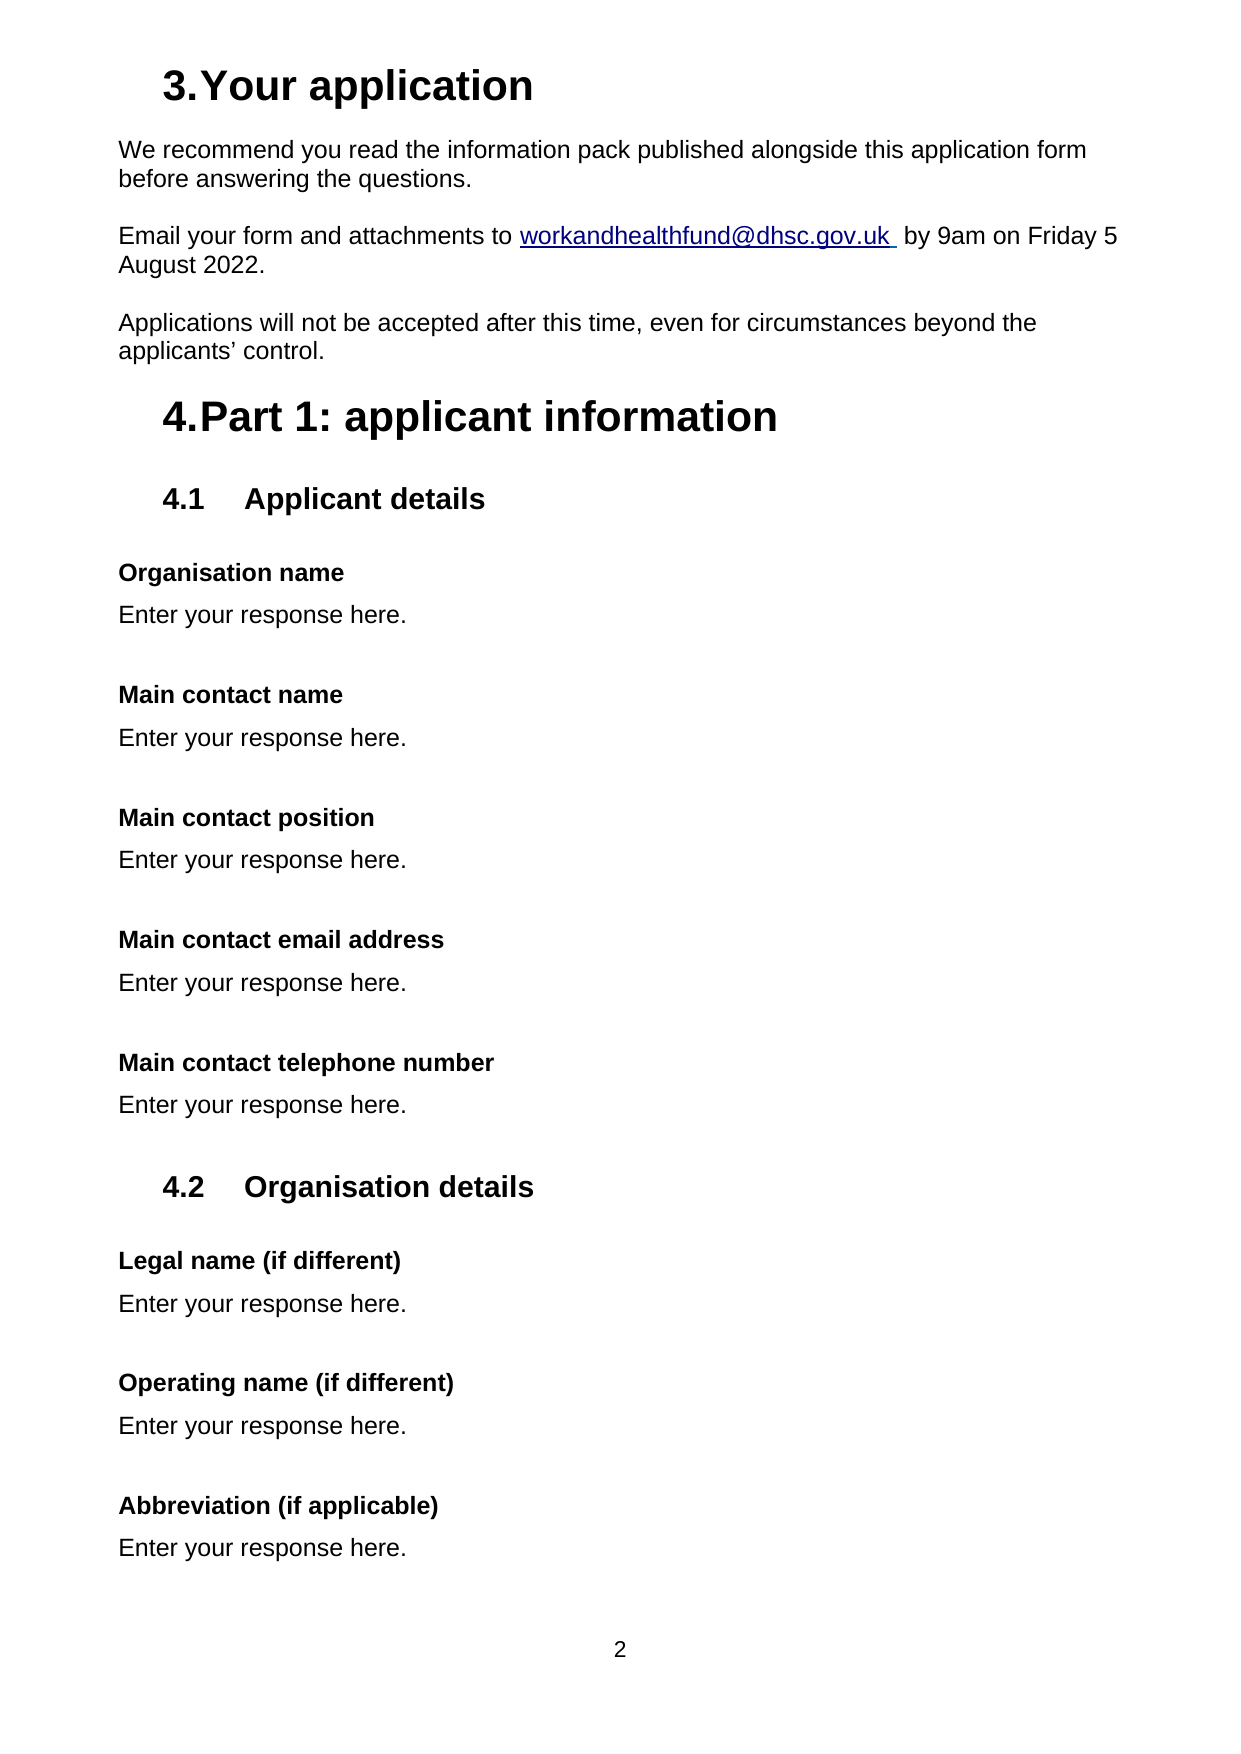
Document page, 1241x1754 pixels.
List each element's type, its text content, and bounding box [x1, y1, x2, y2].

text Applications will not be accepted after this time, even for circumstances beyond the applicants’ control. [118, 308, 1122, 365]
text Enter your response here. [118, 845, 1122, 874]
text We recommend you read the information pack published alongside this application form before answering the questions. [118, 135, 1122, 193]
subtitle Organisation details [162, 1167, 1122, 1205]
subtitle Part 1: applicant information [162, 390, 1122, 441]
subtitle Abbreviation (if applicable) [118, 1487, 1122, 1521]
subtitle Main contact telephone number [118, 1044, 1122, 1078]
text Enter your response here. [118, 1288, 1122, 1317]
text Enter your response here. [118, 723, 1122, 752]
text Enter your response here. [118, 968, 1122, 996]
subtitle Organisation name [118, 555, 1122, 588]
subtitle Main contact position [118, 799, 1122, 833]
subtitle Applicant details [162, 479, 1122, 517]
text Enter your response here. [118, 1533, 1122, 1562]
subtitle Your application [162, 59, 1122, 110]
text Enter your response here. [118, 1090, 1122, 1119]
subtitle Main contact email address [118, 922, 1122, 955]
text Enter your response here. [118, 601, 1122, 629]
subtitle Main contact name [118, 677, 1122, 710]
text Email your form and attachments to workandhealthfund@dhsc.gov.uk by 9am on Friday 5 August 2022. [118, 221, 1122, 279]
subtitle Legal name (if different) [118, 1243, 1122, 1276]
subtitle Operating name (if different) [118, 1365, 1122, 1398]
text Enter your response here. [118, 1411, 1122, 1440]
